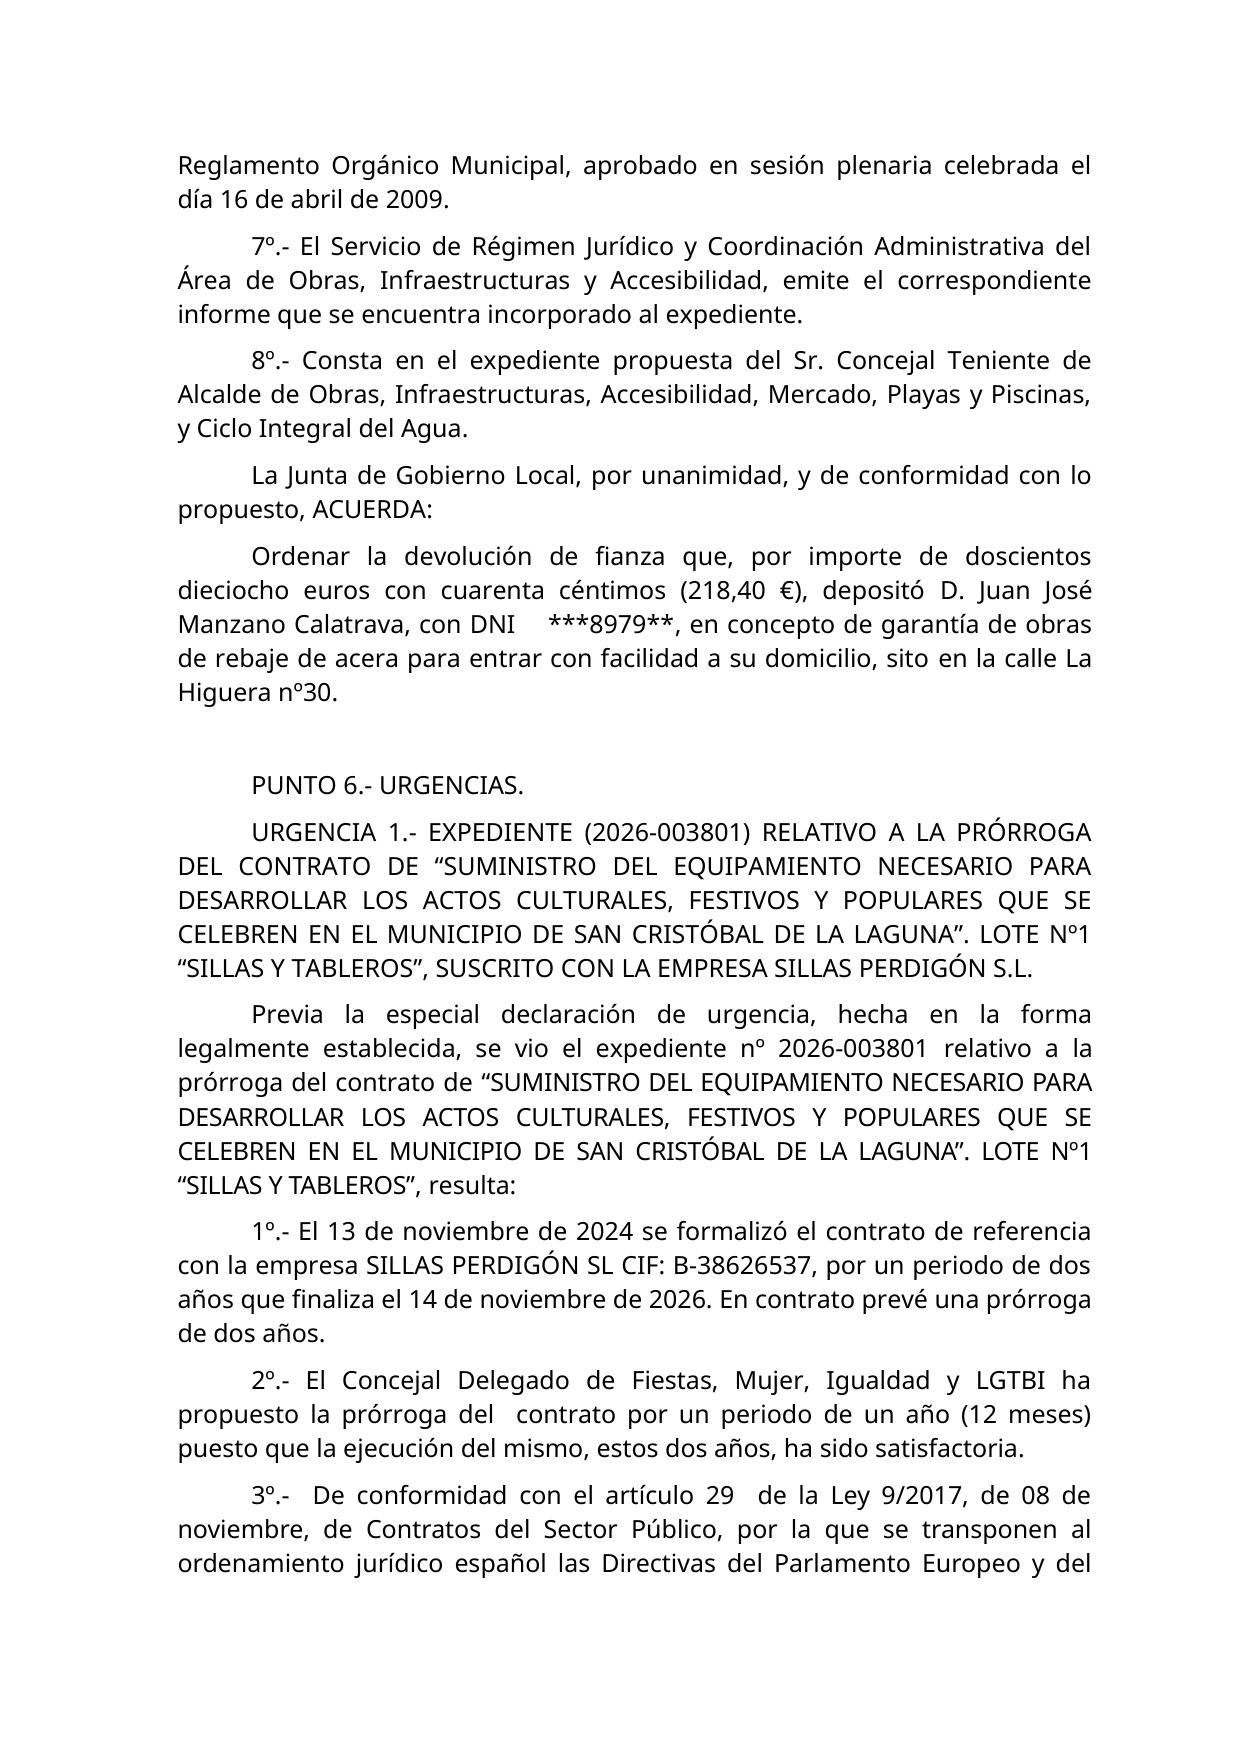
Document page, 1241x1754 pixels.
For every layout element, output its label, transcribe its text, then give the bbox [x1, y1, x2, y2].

text 2º.- El Concejal Delegado de Fiestas, Mujer, Igualdad y LGTBI ha propuesto la prórroga del contrato por un periodo de un año (12 meses) puesto que la ejecución del mismo, estos dos años, ha sido satisfactoria. [177, 1363, 1093, 1465]
text Previa la especial declaración de urgencia, hecha en la forma legalmente establecida, se vio el expediente nº 2026-003801 relativo a la prórroga del contrato de “SUMINISTRO DEL EQUIPAMIENTO NECESARIO PARA DESARROLLAR LOS ACTOS CULTURALES, FESTIVOS Y POPULARES QUE SE CELEBREN EN EL MUNICIPIO DE SAN CRISTÓBAL DE LA LAGUNA”. LOTE Nº1 “SILLAS Y TABLEROS”, resulta: [177, 997, 1093, 1201]
text 8º.- Consta en el expediente propuesta del Sr. Concejal Teniente de Alcalde de Obras, Infraestructuras, Accesibilidad, Mercado, Playas y Piscinas, y Ciclo Integral del Agua. [177, 343, 1093, 445]
text PUNTO 6.- URGENCIAS. [177, 768, 1093, 802]
text Reglamento Orgánico Municipal, aprobado en sesión plenaria celebrada el día 16 de abril de 2009. [177, 148, 1093, 216]
text 1º.- El 13 de noviembre de 2024 se formalizó el contrato de referencia con la empresa SILLAS PERDIGÓN SL CIF: B-38626537, por un periodo de dos años que finaliza el 14 de noviembre de 2026. En contrato prevé una prórroga de dos años. [177, 1214, 1093, 1350]
text La Junta de Gobierno Local, por unanimidad, y de conformidad con lo propuesto, ACUERDA: [177, 458, 1093, 526]
text Ordenar la devolución de fianza que, por importe de doscientos dieciocho euros con cuarenta céntimos (218,40 €), depositó D. Juan José Manzano Calatrava, con DNI ***8979**, en concepto de garantía de obras de rebaje de acera para entrar con facilidad a su domicilio, sito en la calle La Higuera nº30. [177, 538, 1093, 708]
text 7º.- El Servicio de Régimen Jurídico y Coordinación Administrativa del Área de Obras, Infraestructuras y Accesibilidad, emite el correspondiente informe que se encuentra incorporado al expediente. [177, 228, 1093, 330]
text URGENCIA 1.- EXPEDIENTE (2026-003801) RELATIVO A LA PRÓRROGA DEL CONTRATO DE “SUMINISTRO DEL EQUIPAMIENTO NECESARIO PARA DESARROLLAR LOS ACTOS CULTURALES, FESTIVOS Y POPULARES QUE SE CELEBREN EN EL MUNICIPIO DE SAN CRISTÓBAL DE LA LAGUNA”. LOTE Nº1 “SILLAS Y TABLEROS”, SUSCRITO CON LA EMPRESA SILLAS PERDIGÓN S.L. [177, 814, 1093, 984]
text 3º.- De conformidad con el artículo 29 de la Ley 9/2017, de 08 de noviembre, de Contratos del Sector Público, por la que se transponen al ordenamiento jurídico español las Directivas del Parlamento Europeo y del [177, 1477, 1093, 1579]
